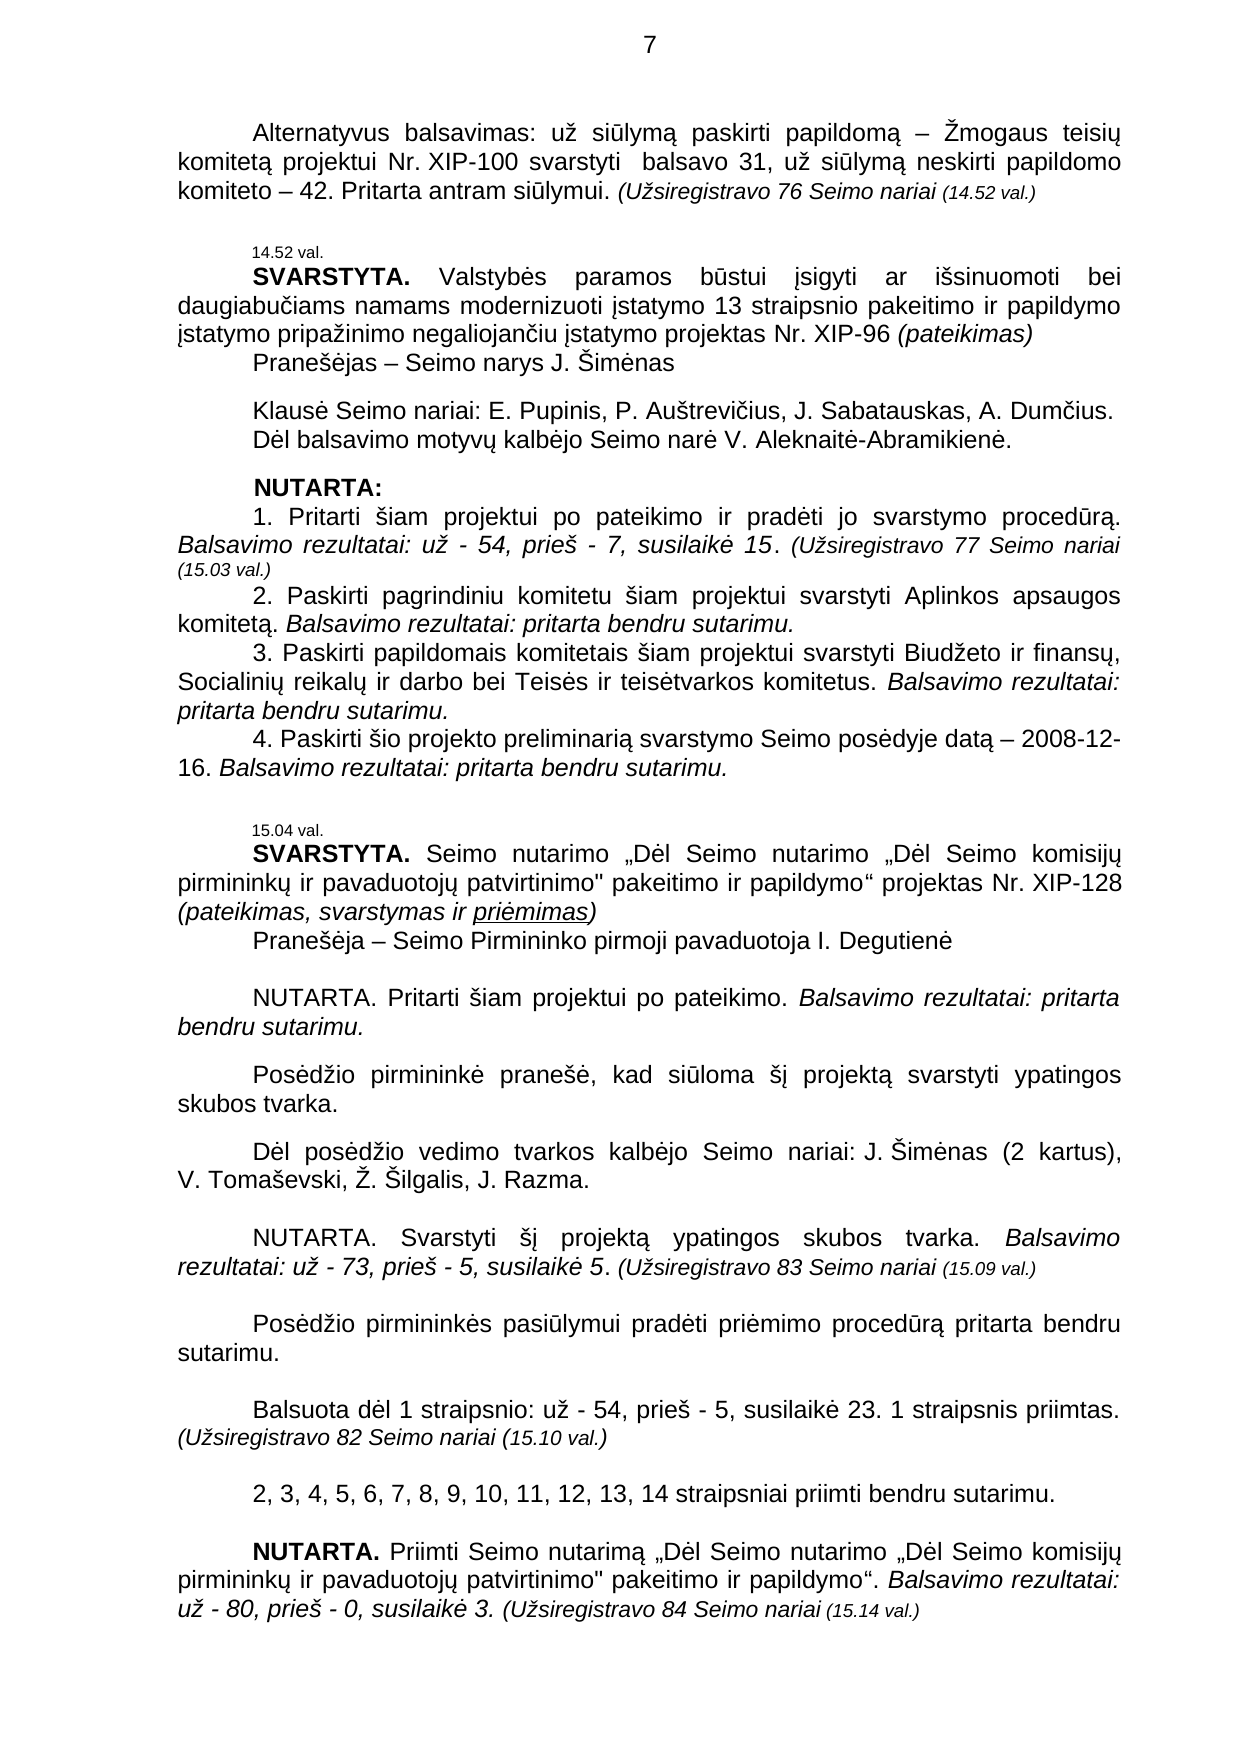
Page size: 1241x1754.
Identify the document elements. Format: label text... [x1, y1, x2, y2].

text SVARSTYTA. Seimo nutarimo „Dėl Seimo nutarimo „Dėl Seimo komisijų pirmininkų ir pavaduotojų patvirtinimo" pakeitimo ir papildymo“ projektas Nr. XIP-128 (pateikimas, svarstymas ir priėmimas) [177, 839, 1122, 926]
text 2, 3, 4, 5, 6, 7, 8, 9, 10, 11, 12, 13, 14 straipsniai priimti bendru sutarimu. [177, 1479, 1122, 1508]
text Dėl balsavimo motyvų kalbėjo Seimo narė V. Aleknaitė-Abramikienė. [177, 425, 1122, 454]
text Pranešėja – Seimo Pirmininko pirmoji pavaduotoja I. Degutienė [177, 926, 1122, 954]
text NUTARTA. Priimti Seimo nutarimą „Dėl Seimo nutarimo „Dėl Seimo komisijų pirmininkų ir pavaduotojų patvirtinimo" pakeitimo ir papildymo“. Balsavimo rezultatai: už - 80, prieš - 0, susilaikė 3. (Užsiregistravo 84 Seimo nariai (15.14 val.) [177, 1537, 1122, 1623]
text 14.52 val. [177, 243, 1122, 262]
text NUTARTA. Pritarti šiam projektui po pateikimo. Balsavimo rezultatai: pritarta bendru sutarimu. [177, 983, 1122, 1041]
text Dėl posėdžio vedimo tvarkos kalbėjo Seimo nariai: J. Šimėnas (2 kartus), V. Tomaševski, Ž. Šilgalis, J. Razma. [177, 1137, 1122, 1194]
text NUTARTA. Svarstyti šį projektą ypatingos skubos tvarka. Balsavimo rezultatai: už - 73, prieš - 5, susilaikė 5. (Užsiregistravo 83 Seimo nariai (15.09 val.) [177, 1223, 1122, 1280]
text SVARSTYTA. Valstybės paramos būstui įsigyti ar išsinuomoti bei daugiabučiams namams modernizuoti įstatymo 13 straipsnio pakeitimo ir papildymo įstatymo pripažinimo negaliojančiu įstatymo projektas Nr. XIP-96 (pateikimas) [177, 262, 1122, 348]
text 2. Paskirti pagrindiniu komitetu šiam projektui svarstyti Aplinkos apsaugos komitetą. Balsavimo rezultatai: pritarta bendru sutarimu. [177, 581, 1122, 638]
text Klausė Seimo nariai: E. Pupinis, P. Auštrevičius, J. Sabatauskas, A. Dumčius. [177, 396, 1122, 425]
text 3. Paskirti papildomais komitetais šiam projektui svarstyti Biudžeto ir finansų, Socialinių reikalų ir darbo bei Teisės ir teisėtvarkos komitetus. Balsavimo rezultatai: pritarta bendru sutarimu. [177, 638, 1122, 724]
text NUTARTA: [177, 473, 1122, 502]
text Balsuota dėl 1 straipsnio: už - 54, prieš - 5, susilaikė 23. 1 straipsnis priimtas. (Užsiregistravo 82 Seimo nariai (15.10 val.) [177, 1395, 1122, 1450]
text 4. Paskirti šio projekto preliminarią svarstymo Seimo posėdyje datą – 2008-12-16. Balsavimo rezultatai: pritarta bendru sutarimu. [177, 724, 1122, 782]
text 15.04 val. [177, 820, 1122, 839]
text Posėdžio pirmininkė pranešė, kad siūloma šį projektą svarstyti ypatingos skubos tvarka. [177, 1060, 1122, 1117]
text Posėdžio pirmininkės pasiūlymui pradėti priėmimo procedūrą pritarta bendru sutarimu. [177, 1309, 1122, 1367]
text Pranešėjas – Seimo narys J. Šimėnas [177, 348, 1122, 377]
text 1. Pritarti šiam projektui po pateikimo ir pradėti jo svarstymo procedūrą. Balsavimo rezultatai: už - 54, prieš - 7, susilaikė 15. (Užsiregistravo 77 Seimo nariai (15.03 val.) [177, 502, 1122, 581]
text Alternatyvus balsavimas: už siūlymą paskirti papildomą – Žmogaus teisių komitetą projektui Nr. XIP-100 svarstyti balsavo 31, už siūlymą neskirti papildomo komiteto – 42. Pritarta antram siūlymui. (Užsiregistravo 76 Seimo nariai (14.52 val.) [177, 118, 1122, 204]
